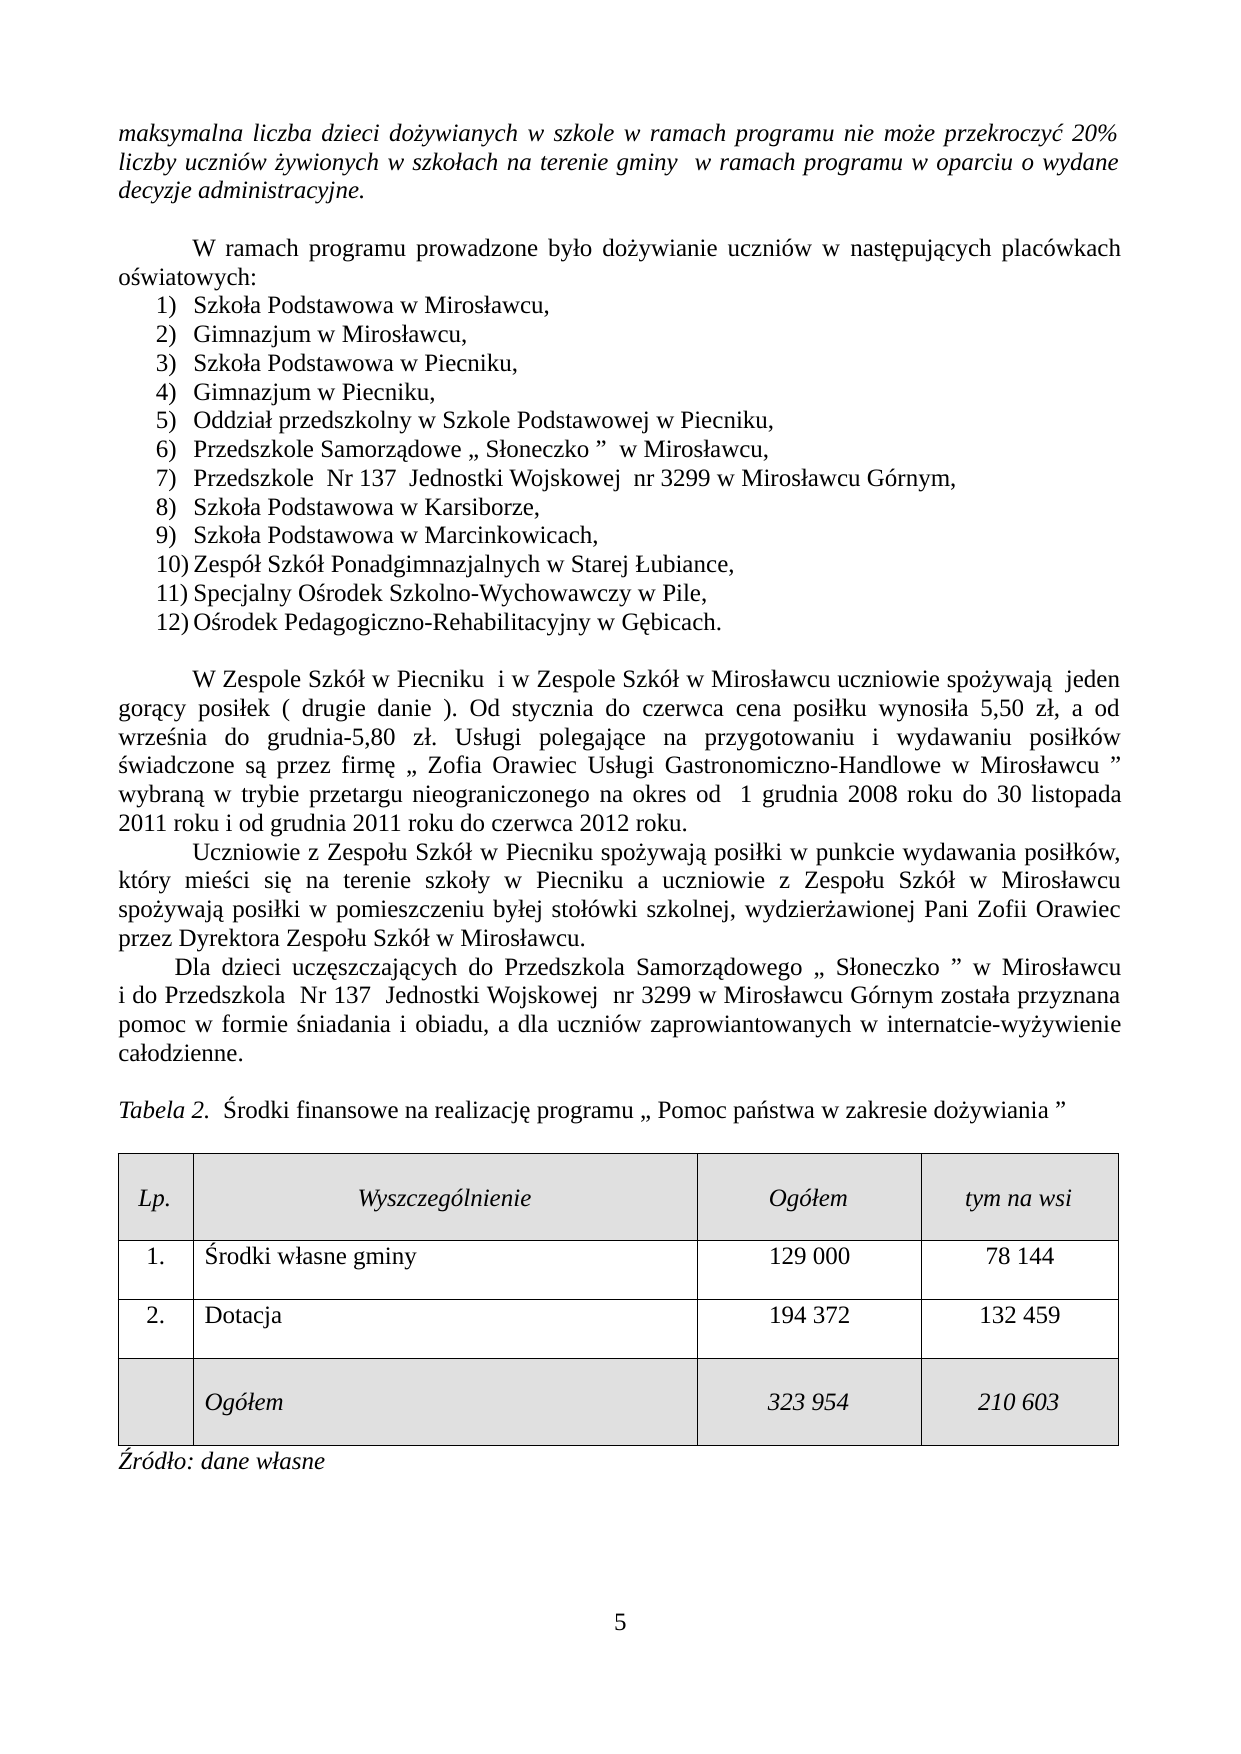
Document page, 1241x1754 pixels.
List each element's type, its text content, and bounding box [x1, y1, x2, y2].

table_cell 2. [119, 1300, 193, 1357]
table_cell [119, 1359, 193, 1445]
list Ośrodek Pedagogiczno-Rehabilitacyjny w Gębicach. [156, 607, 1122, 636]
list Przedszkole Samorządowe „ Słoneczko ” w Mirosławcu, [156, 434, 1122, 463]
table_cell Ogółem [194, 1359, 697, 1445]
table_cell 78 144 [922, 1241, 1118, 1299]
list Szkoła Podstawowa w Karsiborze, [156, 492, 1122, 521]
table_cell Środki własne gminy [194, 1241, 697, 1299]
list Przedszkole Nr 137 Jednostki Wojskowej nr 3299 w Mirosławcu Górnym, [156, 463, 1122, 492]
list Zespół Szkół Ponadgimnazjalnych w Starej Łubiance, [156, 549, 1122, 578]
table_cell 132 459 [922, 1300, 1118, 1357]
table_header Lp. [119, 1154, 193, 1240]
text Tabela 2. Środki finansowe na realizację programu „ Pomoc państwa w zakresie dożywiania ” [118, 1096, 1122, 1124]
text Dla dzieci uczęszczających do Przedszkola Samorządowego „ Słoneczko ” w Mirosławcu i do Przedszkola Nr 137 Jednostki Wojskowej nr 3299 w Mirosławcu Górnym została przyznana pomoc w formie śniadania i obiadu, a dla uczniów zaprowiantowanych w internatcie-wyżywienie całodzienne. [118, 952, 1122, 1067]
table_cell 194 372 [698, 1300, 921, 1357]
list Szkoła Podstawowa w Mirosławcu, [156, 291, 1122, 319]
table_cell Dotacja [194, 1300, 697, 1357]
text W ramach programu prowadzone było dożywianie uczniów w następujących placówkach oświatowych: [118, 233, 1122, 291]
table_cell 1. [119, 1241, 193, 1299]
table_header Ogółem [698, 1154, 921, 1240]
text Źródło: dane własne [118, 1446, 1122, 1474]
list Szkoła Podstawowa w Marcinkowicach, [156, 521, 1122, 549]
list Specjalny Ośrodek Szkolno-Wychowawczy w Pile, [156, 578, 1122, 607]
text Uczniowie z Zespołu Szkół w Piecniku spożywają posiłki w punkcie wydawania posiłków, który mieści się na terenie szkoły w Piecniku a uczniowie z Zespołu Szkół w Mirosławcu spożywają posiłki w pomieszczeniu byłej stołówki szkolnej, wydzierżawionej Pani Zofii Orawiec przez Dyrektora Zespołu Szkół w Mirosławcu. [118, 837, 1122, 952]
table_header Wyszczególnienie [194, 1154, 697, 1240]
table_cell 210 603 [922, 1359, 1118, 1445]
table_cell 129 000 [698, 1241, 921, 1299]
text maksymalna liczba dzieci dożywianych w szkole w ramach programu nie może przekroczyć 20% liczby uczniów żywionych w szkołach na terenie gminy w ramach programu w oparciu o wydane decyzje administracyjne. [118, 118, 1122, 204]
list Szkoła Podstawowa w Piecniku, [156, 348, 1122, 377]
list Gimnazjum w Piecniku, [156, 377, 1122, 406]
table_header tym na wsi [922, 1154, 1118, 1240]
list Gimnazjum w Mirosławcu, [156, 319, 1122, 348]
list Oddział przedszkolny w Szkole Podstawowej w Piecniku, [156, 406, 1122, 434]
table_cell 323 954 [698, 1359, 921, 1445]
text W Zespole Szkół w Piecniku i w Zespole Szkół w Mirosławcu uczniowie spożywają jeden gorący posiłek ( drugie danie ). Od stycznia do czerwca cena posiłku wynosiła 5,50 zł, a od września do grudnia-5,80 zł. Usługi polegające na przygotowaniu i wydawaniu posiłków świadczone są przez firmę „ Zofia Orawiec Usługi Gastronomiczno-Handlowe w Mirosławcu ” wybraną w trybie przetargu nieograniczonego na okres od 1 grudnia 2008 roku do 30 listopada 2011 roku i od grudnia 2011 roku do czerwca 2012 roku. [118, 664, 1122, 837]
